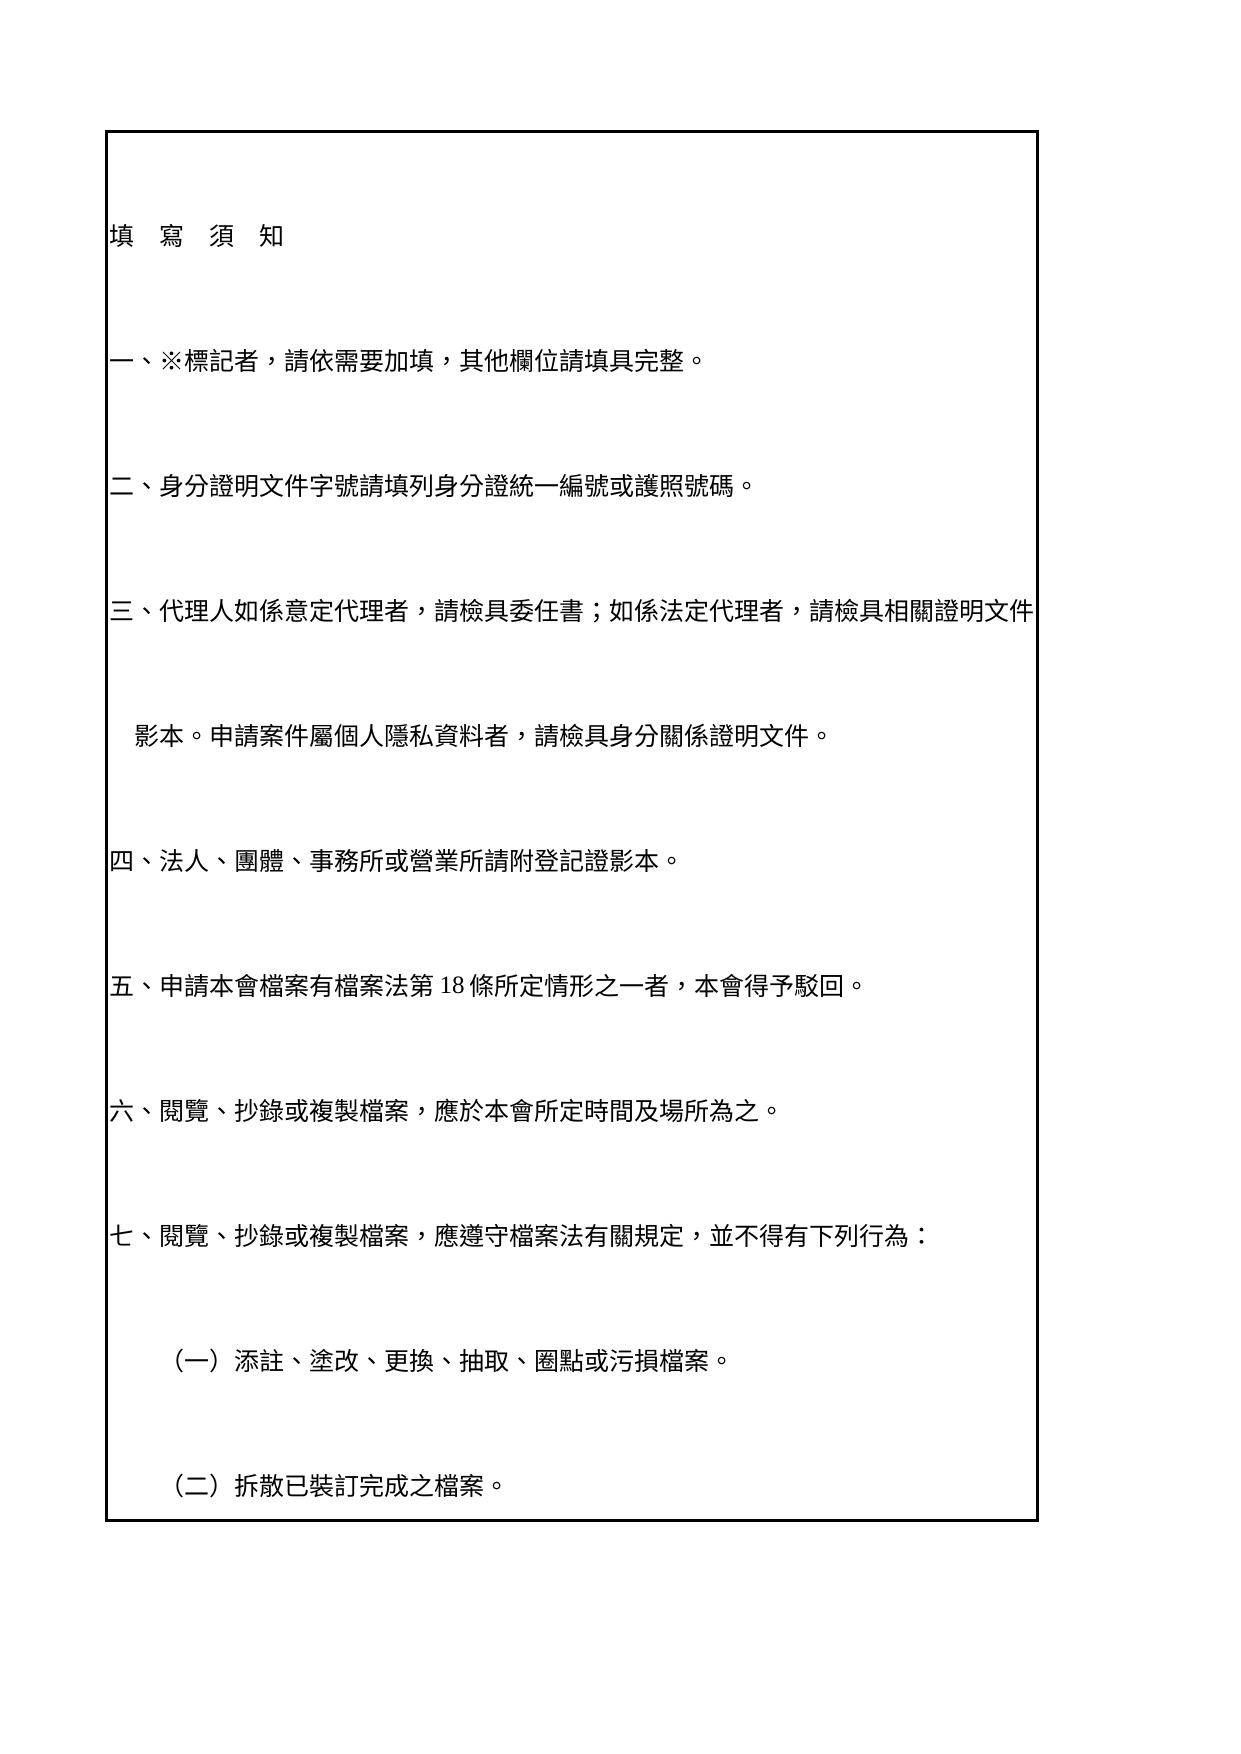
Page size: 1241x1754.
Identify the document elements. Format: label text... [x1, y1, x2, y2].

table_header 填 寫 須 知 一、※標記者，請依需要加填，其他欄位請填具完整。 二、身分證明文件字號請填列身分證統一編號或護照號碼。 三、代理人如係意定代理者，請檢具委任書；如係法定代理者，請檢具相關證明文件 影本。申請案件屬個人隱私資料者，請檢具身分關係證明文件。 四、法人、團體、事務所或營業所請附登記證影本。 五、申請本會檔案有檔案法第18條所定情形之一者，本會得予駁回。 六、閱覽、抄錄或複製檔案，應於本會所定時間及場所為之。 七、閱覽、抄錄或複製檔案，應遵守檔案法有關規定，並不得有下列行為： （一）添註、塗改、更換、抽取、圈點或污損檔案。 （二）拆散已裝訂完成之檔案。 [108, 133, 1036, 1519]
